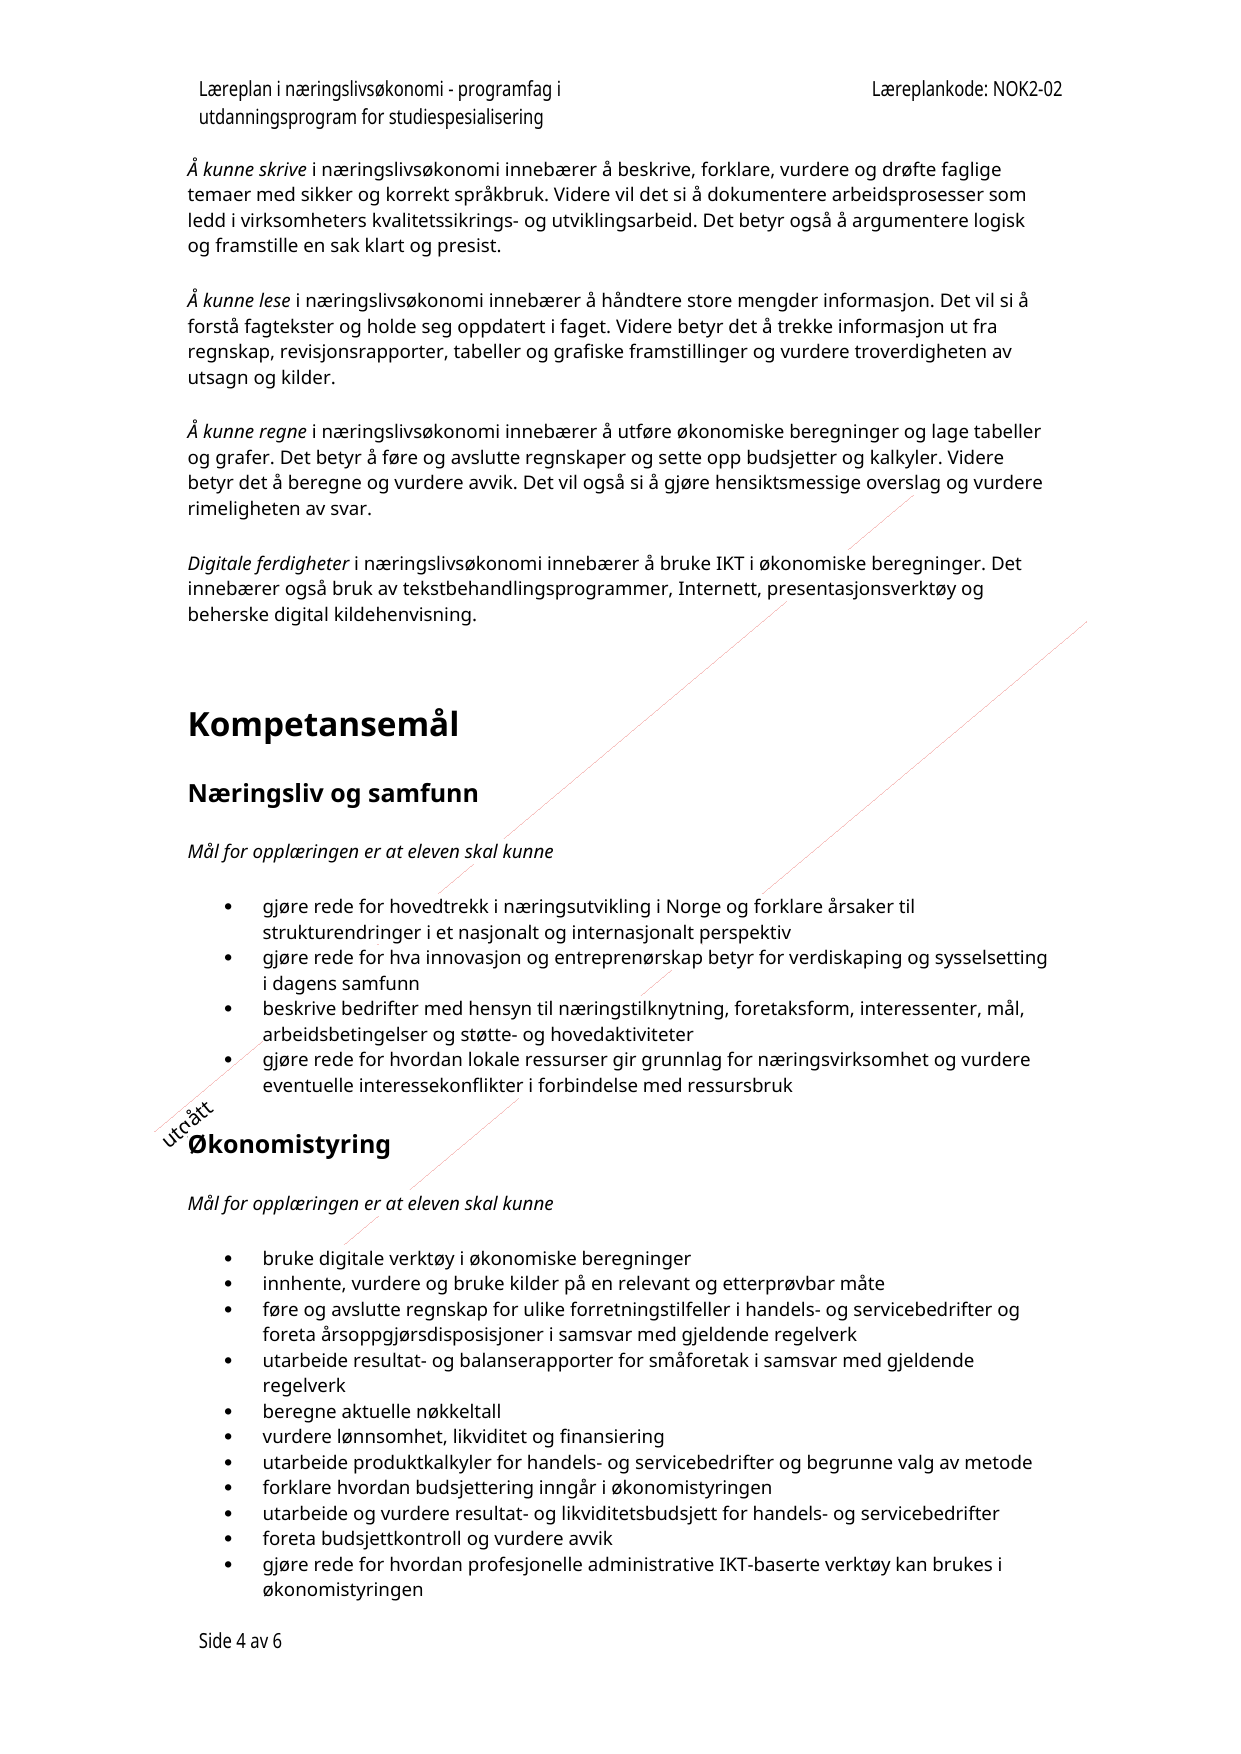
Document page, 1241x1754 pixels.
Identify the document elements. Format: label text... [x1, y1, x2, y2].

text Digitale ferdigheter i næringslivsøkonomi innebærer å bruke IKT i økonomiske beregninger. Det innebærer også bruk av tekstbehandlingsprogrammer, Internett, presentasjonsverktøy og beherske digital kildehenvisning. [477, 601, 785, 626]
subtitle Økonomistyring [446, 1127, 1053, 1161]
text Mål for opplæringen er at eleven skal kunne [799, 839, 1053, 864]
list foreta budsjettkontroll og vurdere avvik [613, 1526, 1053, 1551]
list beregne aktuelle nøkkeltall [225, 1398, 263, 1423]
list gjøre rede for hva innovasjon og entreprenørskap betyr for verdiskaping og sysselsetting i dagens samfunn [642, 944, 1053, 996]
list innhente, vurdere og bruke kilder på en relevant og etterprøvbar måte [886, 1270, 1053, 1296]
list vurdere lønnsomhet, likviditet og finansiering [225, 1423, 1053, 1449]
list foreta budsjettkontroll og vurdere avvik [225, 1526, 263, 1551]
text Mål for opplæringen er at eleven skal kunne [561, 839, 826, 864]
text Å kunne lese i næringslivsøkonomi innebærer å håndtere store mengder informasjon. Det vil si å forstå fagtekster og holde seg oppdatert i faget. Videre betyr det å trekke informasjon ut fra regnskap, revisjonsrapporter, tabeller og grafiske framstillinger og vurdere troverdigheten av utsagn og kilder. [187, 287, 1053, 389]
subtitle Næringsliv og samfunn [864, 776, 1053, 810]
list gjøre rede for hovedtrekk i næringsutvikling i Norge og forklare årsaker til strukturendringer i et nasjonalt og internasjonalt perspektiv [764, 893, 1053, 944]
list føre og avslutte regnskap for ulike forretningstilfeller i handels- og servicebedrifter og foreta årsoppgjørsdisposisjoner i samsvar med gjeldende regelverk [857, 1296, 1053, 1347]
text Å kunne regne i næringslivsøkonomi innebærer å utføre økonomiske beregninger og lage tabeller og grafer. Det betyr å føre og avslutte regnskaper og sette opp budsjetter og kalkyler. Videre betyr det å beregne og vurdere avvik. Det vil også si å gjøre hensiktsmessige overslag og vurdere rimeligheten av svar. [372, 495, 912, 521]
text Å kunne regne i næringslivsøkonomi innebærer å utføre økonomiske beregninger og lage tabeller og grafer. Det betyr å føre og avslutte regnskaper og sette opp budsjetter og kalkyler. Videre betyr det å beregne og vurdere avvik. Det vil også si å gjøre hensiktsmessige overslag og vurdere rimeligheten av svar. [884, 419, 1053, 521]
subtitle Kompetansemål [616, 656, 1044, 746]
list beregne aktuelle nøkkeltall [501, 1398, 1053, 1423]
list gjøre rede for hvordan profesjonelle administrative IKT-baserte verktøy kan brukes i økonomistyringen [424, 1551, 1053, 1602]
list gjøre rede for hvordan lokale ressurser gir grunnlag for næringsvirksomhet og vurdere eventuelle interessekonflikter i forbindelse med ressursbruk [793, 1047, 1053, 1098]
subtitle Næringsliv og samfunn [479, 776, 577, 810]
list forklare hvordan budsjettering inngår i økonomistyringen [225, 1474, 1053, 1500]
list bruke digitale verktøy i økonomiske beregninger [692, 1245, 1053, 1270]
subtitle Næringsliv og samfunn [540, 776, 901, 810]
text Å kunne skrive i næringslivsøkonomi innebærer å beskrive, forklare, vurdere og drøfte faglige temaer med sikker og korrekt språkbruk. Videre vil det si å dokumentere arbeidsprosesser som ledd i virksomheters kvalitetssikrings- og utviklingsarbeid. Det betyr også å argumentere logisk og framstille en sak klart og presist. [502, 156, 1053, 258]
subtitle Kompetansemål [468, 656, 720, 746]
text Mål for opplæringen er at eleven skal kunne [561, 1190, 1053, 1216]
subtitle Kompetansemål [940, 656, 1053, 746]
list utarbeide resultat- og balanserapporter for småforetak i samsvar med gjeldende regelverk [225, 1347, 1053, 1398]
subtitle Økonomistyring [391, 1127, 483, 1161]
list beskrive bedrifter med hensyn til næringstilknytning, foretaksform, interessenter, mål, arbeidsbetingelser og støtte- og hovedaktiviteter [694, 996, 1053, 1047]
list gjøre rede for hovedtrekk i næringsutvikling i Norge og forklare årsaker til strukturendringer i et nasjonalt og internasjonalt perspektiv [225, 893, 437, 944]
list bruke digitale verktøy i økonomiske beregninger [225, 1245, 263, 1270]
list gjøre rede for hva innovasjon og entreprenørskap betyr for verdiskaping og sysselsetting i dagens samfunn [420, 970, 670, 996]
list gjøre rede for hva innovasjon og entreprenørskap betyr for verdiskaping og sysselsetting i dagens samfunn [225, 944, 376, 996]
text Digitale ferdigheter i næringslivsøkonomi innebærer å bruke IKT i økonomiske beregninger. Det innebærer også bruk av tekstbehandlingsprogrammer, Internett, presentasjonsverktøy og beherske digital kildehenvisning. [759, 550, 1053, 626]
